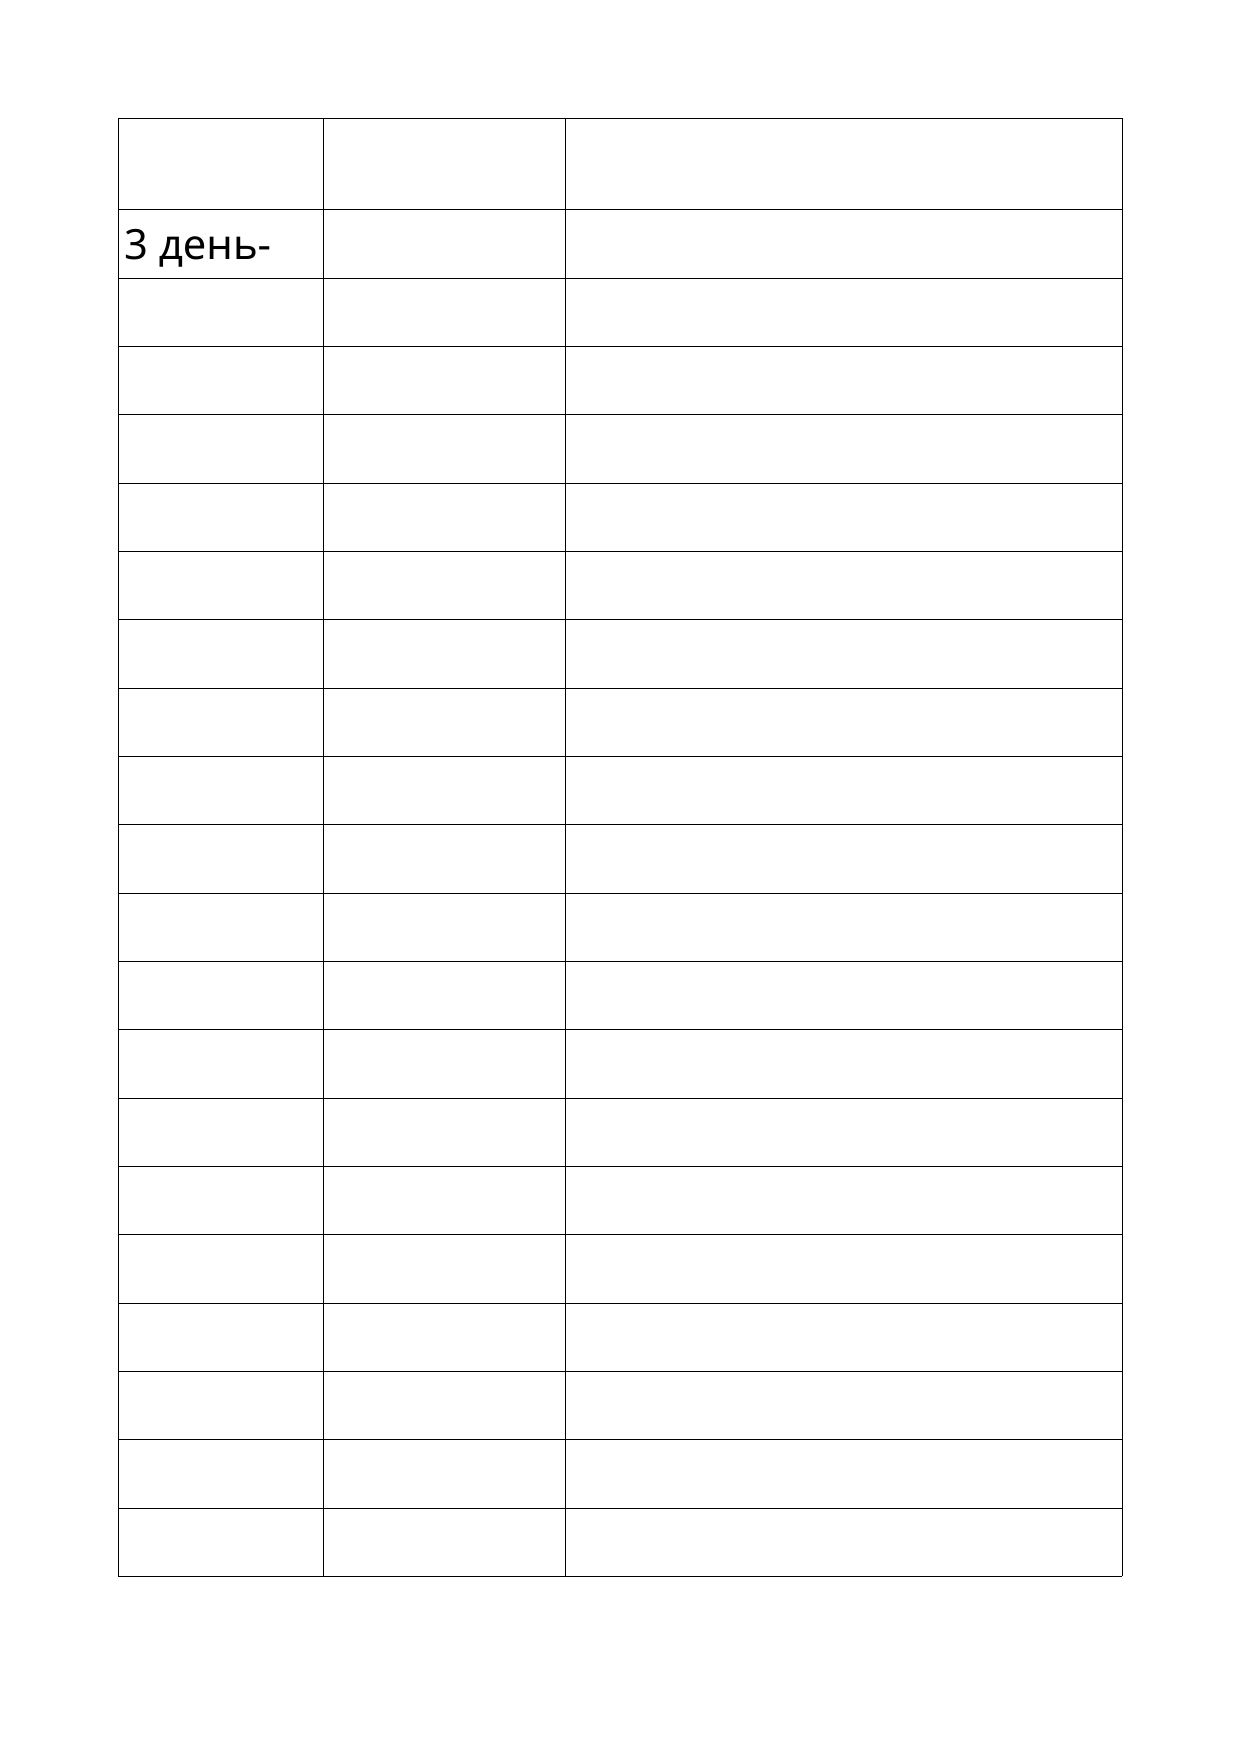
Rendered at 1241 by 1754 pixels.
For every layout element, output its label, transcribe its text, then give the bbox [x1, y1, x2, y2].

table_cell [119, 1440, 323, 1507]
table_cell [324, 119, 565, 209]
table_cell [566, 757, 1122, 824]
table_cell [566, 415, 1122, 482]
table_cell [324, 894, 565, 961]
table_cell [566, 1509, 1122, 1576]
table_cell [119, 1372, 323, 1439]
table_cell [324, 1509, 565, 1576]
table_cell [119, 1235, 323, 1302]
table_cell [119, 484, 323, 551]
table_cell [324, 552, 565, 619]
table_cell [566, 825, 1122, 892]
table_cell [566, 962, 1122, 1029]
table_cell [119, 552, 323, 619]
table_cell [324, 1372, 565, 1439]
table_cell [324, 1030, 565, 1097]
table_cell [324, 415, 565, 482]
table_cell [119, 825, 323, 892]
table_cell [119, 894, 323, 961]
table_cell [324, 279, 565, 346]
table_cell [324, 1440, 565, 1507]
table_cell [324, 1167, 565, 1234]
table_cell [566, 1030, 1122, 1097]
table_cell [119, 1167, 323, 1234]
table_cell [324, 1099, 565, 1166]
table_cell [324, 484, 565, 551]
table_cell [566, 1167, 1122, 1234]
table_cell [566, 689, 1122, 756]
table_cell [566, 1372, 1122, 1439]
table_cell [324, 757, 565, 824]
table_cell [324, 1304, 565, 1371]
table_cell [324, 1235, 565, 1302]
table_cell [324, 620, 565, 687]
table_cell [566, 620, 1122, 687]
table_cell [324, 210, 565, 277]
table_cell [119, 119, 323, 209]
table_cell [119, 689, 323, 756]
table_cell [324, 689, 565, 756]
table_cell [324, 347, 565, 414]
table_cell [119, 1099, 323, 1166]
table_cell [566, 1099, 1122, 1166]
table_cell [324, 962, 565, 1029]
table_cell [119, 347, 323, 414]
table_cell [566, 347, 1122, 414]
table_cell [566, 279, 1122, 346]
table_cell [119, 1509, 323, 1576]
table_cell [566, 484, 1122, 551]
table_cell [119, 415, 323, 482]
table_cell [566, 552, 1122, 619]
table_cell [566, 119, 1122, 209]
table_cell [566, 1235, 1122, 1302]
table_cell 3 день- [119, 210, 323, 277]
table_cell [119, 757, 323, 824]
table_cell [119, 1304, 323, 1371]
table_cell [119, 1030, 323, 1097]
table_cell [566, 1304, 1122, 1371]
table_cell [566, 210, 1122, 277]
table_cell [119, 620, 323, 687]
table_cell [324, 825, 565, 892]
table_cell [119, 279, 323, 346]
table_cell [119, 962, 323, 1029]
table_cell [566, 1440, 1122, 1507]
table_cell [566, 894, 1122, 961]
